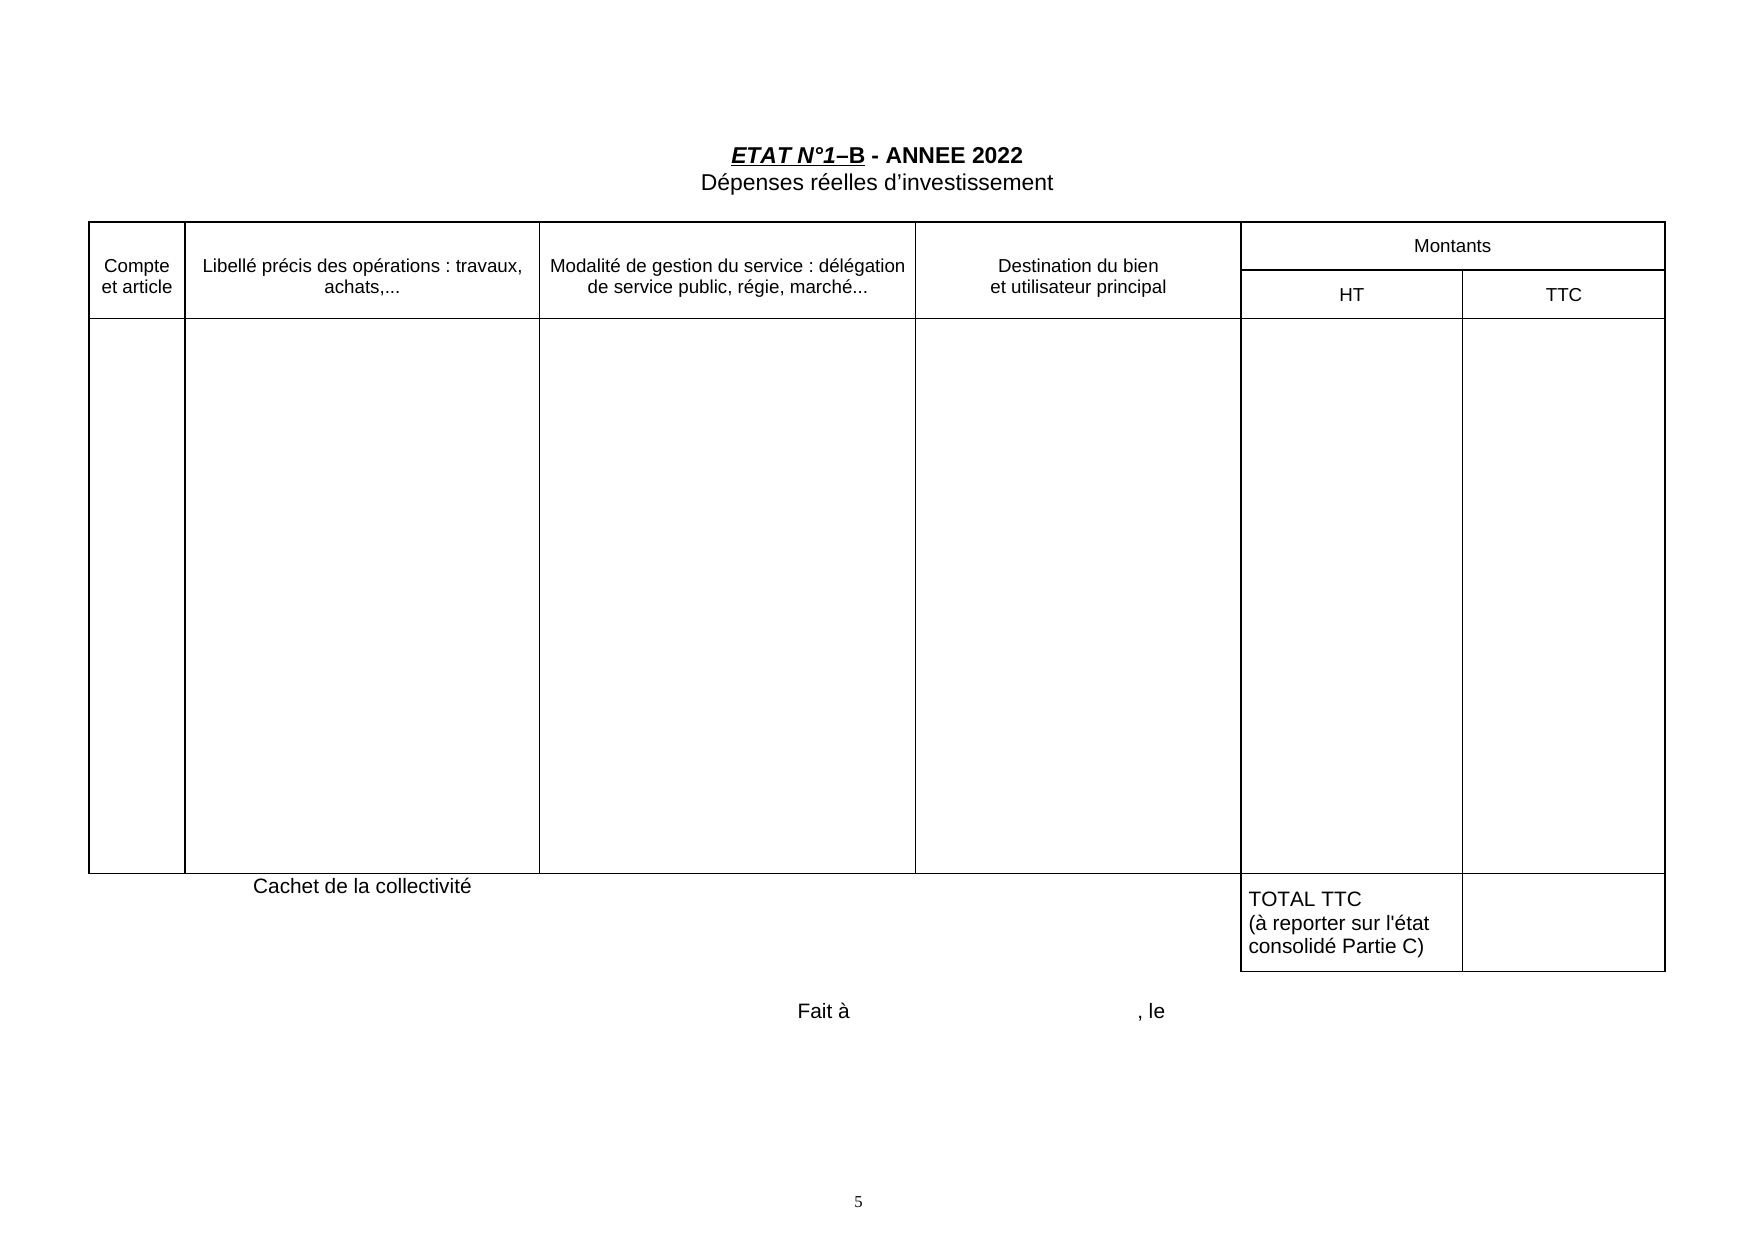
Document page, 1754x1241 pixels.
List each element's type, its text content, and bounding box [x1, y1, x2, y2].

table_cell [916, 372, 1240, 398]
table_cell [186, 319, 539, 345]
table_cell [916, 741, 1240, 767]
table_cell [90, 583, 184, 609]
table_cell [916, 556, 1240, 582]
table_cell [1242, 767, 1462, 793]
table_cell [186, 451, 539, 477]
table_cell [186, 714, 539, 741]
table_cell [1463, 424, 1664, 451]
table_cell [540, 846, 915, 872]
table_cell [186, 820, 539, 846]
table_cell [90, 372, 184, 398]
table_cell [1242, 609, 1462, 635]
table_cell [916, 635, 1240, 662]
table_cell [1463, 556, 1664, 582]
table_cell [1463, 635, 1664, 662]
table_cell [1463, 874, 1664, 971]
table_cell [916, 451, 1240, 477]
table_cell HT [1242, 271, 1462, 317]
table_cell [90, 714, 184, 741]
table_cell [540, 635, 915, 662]
text ETAT N°1–B - ANNEE 2022 [148, 142, 1606, 168]
table_cell [1463, 609, 1664, 635]
table_cell [540, 319, 915, 345]
table_cell [540, 372, 915, 398]
table_cell [90, 398, 184, 424]
table_cell [916, 424, 1240, 451]
table_cell [916, 767, 1240, 793]
table_cell [1242, 319, 1462, 345]
table_cell [916, 504, 1240, 530]
table_cell [1463, 451, 1664, 477]
table_cell [1242, 688, 1462, 714]
table_cell [1242, 530, 1462, 556]
table_cell [186, 504, 539, 530]
table_cell [90, 820, 184, 846]
table_header Libellé précis des opérations : travaux, achats,... [186, 223, 539, 317]
table_cell [90, 477, 184, 503]
table_cell [186, 372, 539, 398]
table_cell [1242, 583, 1462, 609]
table_cell TOTAL TTC (à reporter sur l'état consolidé Partie C) [1242, 874, 1462, 971]
text Dépenses réelles d’investissement [148, 168, 1606, 195]
table_cell [90, 741, 184, 767]
table_cell [916, 714, 1240, 741]
table_cell [90, 451, 184, 477]
table_cell [540, 530, 915, 556]
table_cell [540, 556, 915, 582]
table_cell [540, 714, 915, 741]
table_cell [1463, 477, 1664, 503]
table_cell [90, 345, 184, 372]
table_cell [540, 793, 915, 820]
table_cell [916, 477, 1240, 503]
table_cell [1242, 345, 1462, 372]
table_cell [540, 398, 915, 424]
table_cell [1463, 662, 1664, 688]
table_cell [186, 530, 539, 556]
table_cell [1242, 846, 1462, 872]
table_cell [90, 846, 184, 872]
table_cell [1463, 530, 1664, 556]
table_cell [1463, 846, 1664, 872]
table_cell [1242, 451, 1462, 477]
table_cell [1463, 398, 1664, 424]
table_cell [540, 609, 915, 635]
table_cell [89, 874, 185, 971]
text Fait à , le [148, 999, 1606, 1023]
table_cell [1463, 820, 1664, 846]
table_cell [186, 398, 539, 424]
table_cell [540, 662, 915, 688]
table_cell [186, 424, 539, 451]
table_cell [90, 530, 184, 556]
table_cell [1242, 793, 1462, 820]
table_cell [186, 846, 539, 872]
table_cell [1463, 741, 1664, 767]
table_cell [186, 609, 539, 635]
table_cell [916, 319, 1240, 345]
table_cell [916, 609, 1240, 635]
table_cell [540, 504, 915, 530]
table_cell [1242, 714, 1462, 741]
table_cell [186, 477, 539, 503]
table_header Modalité de gestion du service : délégation de service public, régie, marché... [540, 223, 915, 317]
table_cell [916, 874, 1240, 971]
table_cell [90, 424, 184, 451]
table_cell [1463, 372, 1664, 398]
table_cell [916, 820, 1240, 846]
table_cell [540, 451, 915, 477]
table_header Destination du bien et utilisateur principal [916, 223, 1240, 317]
table_cell [186, 345, 539, 372]
table_cell [540, 345, 915, 372]
table_cell [186, 767, 539, 793]
table_cell [1463, 319, 1664, 345]
table_cell [1463, 714, 1664, 741]
table_cell [540, 583, 915, 609]
table_cell [1463, 767, 1664, 793]
table_cell [916, 662, 1240, 688]
table_cell [90, 793, 184, 820]
table_cell [916, 398, 1240, 424]
table_cell [916, 345, 1240, 372]
table_cell [186, 688, 539, 714]
table_cell [90, 609, 184, 635]
table_cell [186, 793, 539, 820]
table_cell [1242, 820, 1462, 846]
table_cell [186, 583, 539, 609]
table_cell [916, 846, 1240, 872]
table_cell [90, 319, 184, 345]
table_cell [1242, 556, 1462, 582]
table_cell [540, 424, 915, 451]
table_cell [90, 688, 184, 714]
table_cell [90, 635, 184, 662]
table_cell [540, 767, 915, 793]
table_cell [90, 556, 184, 582]
table_cell [186, 556, 539, 582]
table_cell [1242, 398, 1462, 424]
table_cell [1463, 504, 1664, 530]
table_cell [1242, 635, 1462, 662]
table_cell [916, 688, 1240, 714]
table_cell [90, 504, 184, 530]
table_header Compte et article [90, 223, 184, 317]
table_cell [1242, 741, 1462, 767]
table_cell [916, 793, 1240, 820]
table_cell [1463, 688, 1664, 714]
table_cell [186, 635, 539, 662]
table_cell [1242, 504, 1462, 530]
table_cell [1463, 583, 1664, 609]
table_cell [186, 662, 539, 688]
table_cell [186, 741, 539, 767]
table_cell [1242, 372, 1462, 398]
table_cell [1463, 793, 1664, 820]
table_cell Cachet de la collectivité [185, 874, 539, 971]
table_cell [540, 820, 915, 846]
table_cell [540, 874, 916, 971]
table_cell [1242, 662, 1462, 688]
table_cell [540, 477, 915, 503]
table_cell [916, 583, 1240, 609]
table_cell [540, 688, 915, 714]
table_cell [1242, 424, 1462, 451]
table_cell [540, 741, 915, 767]
table_cell TTC [1463, 271, 1664, 317]
table_cell [90, 767, 184, 793]
table_cell [90, 662, 184, 688]
table_header Montants [1242, 223, 1664, 269]
table_cell [916, 530, 1240, 556]
table_cell [1463, 345, 1664, 372]
table_cell [1242, 477, 1462, 503]
